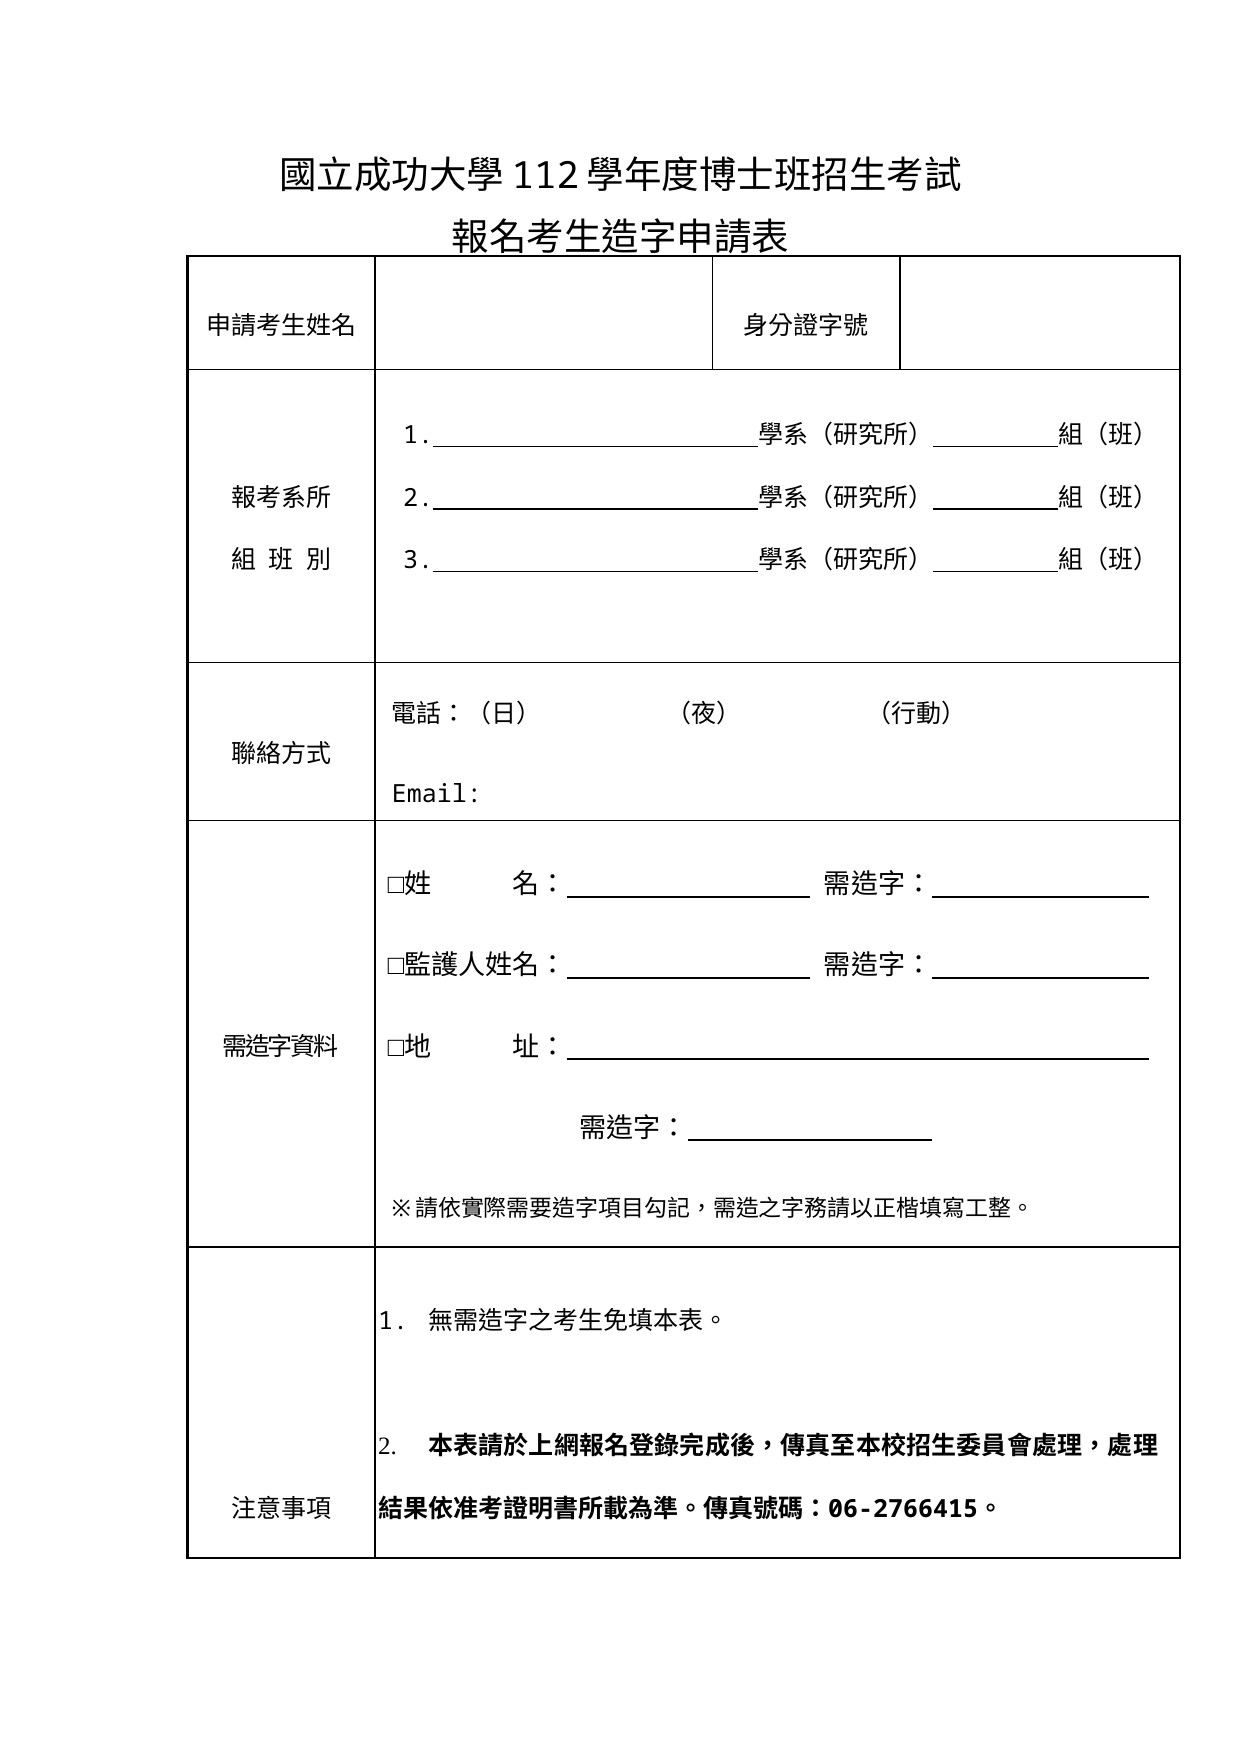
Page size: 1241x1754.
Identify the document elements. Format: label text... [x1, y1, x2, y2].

table_header 申請考生姓名 [189, 257, 374, 369]
table_header [376, 257, 712, 369]
table_cell 報考系所 組 班 別 [189, 370, 374, 662]
table_cell 聯絡方式 [189, 663, 374, 820]
table_header [901, 257, 1179, 369]
table_cell 需造字資料 [189, 821, 374, 1246]
table_cell 1. 學系（研究所） 組（班） 2. 學系（研究所） 組（班） 3. 學系（研究所） 組（班） [376, 370, 1179, 662]
table_header 身分證字號 [713, 257, 899, 369]
table_cell 無需造字之考生免填本表。 本表請於上網報名登錄完成後，傳真至本校招生委員會處理，處理結果依准考證明書所載為準。傳真號碼：06-2766415。 [376, 1248, 1179, 1557]
table_cell 電話：（日） （夜） （行動） Email: [376, 663, 1179, 820]
text 報名考生造字申請表 [187, 193, 1053, 255]
text 國立成功大學112學年度博士班招生考試 [187, 130, 1053, 193]
table_cell 注意事項 [189, 1248, 374, 1557]
table_cell □姓 名： 需造字： □監護人姓名： 需造字： □地 址： 需造字： ※請依實際需要造字項目勾記，需造之字務請以正楷填寫工整。 [376, 821, 1179, 1246]
